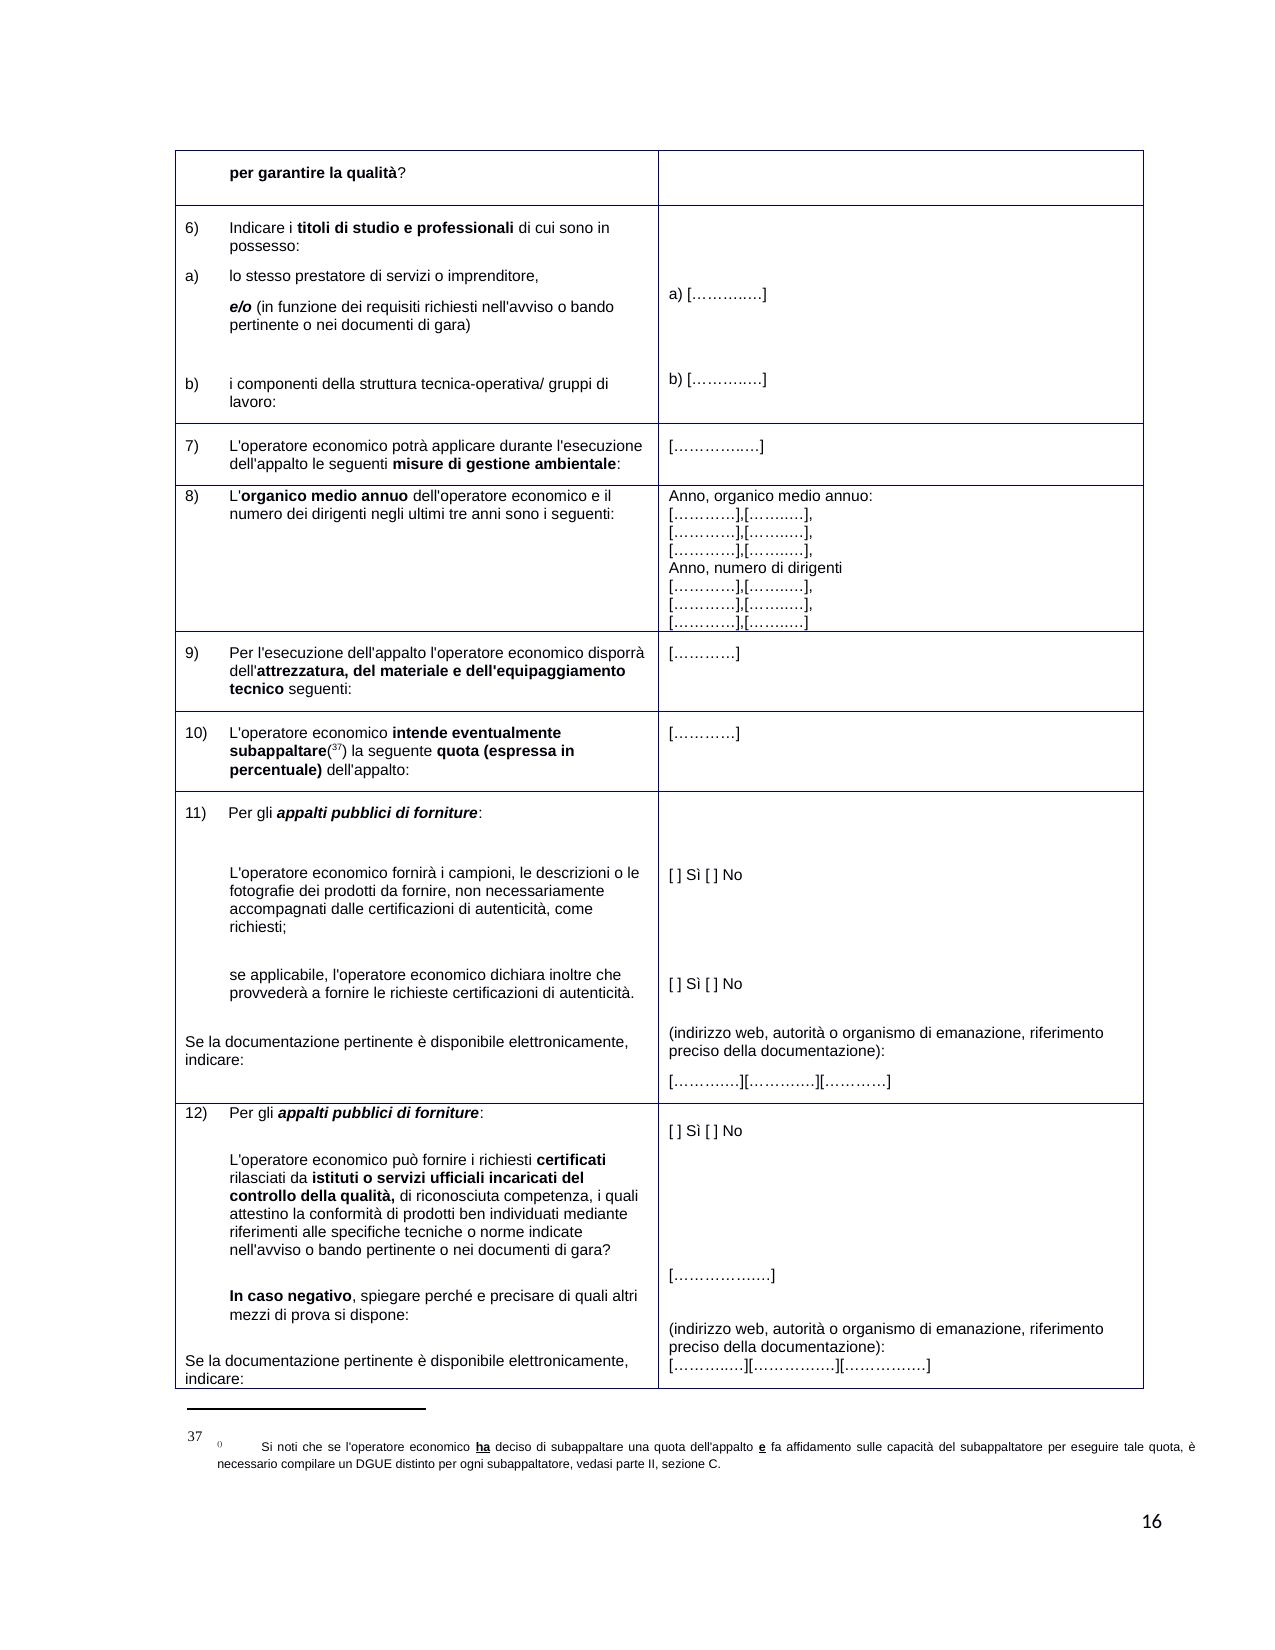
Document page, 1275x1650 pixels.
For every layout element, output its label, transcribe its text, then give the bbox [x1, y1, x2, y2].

table_cell 12) Per gli appalti pubblici di forniture: L'operatore economico può fornire i richiesti certificati rilasciati da istituti o servizi ufficiali incaricati del controllo della qualità, di riconosciuta competenza, i quali attestino la conformità di prodotti ben individuati mediante riferimenti alle specifiche tecniche o norme indicate nell'avviso o bando pertinente o nei documenti di gara? In caso negativo, spiegare perché e precisare di quali altri mezzi di prova si dispone: Se la documentazione pertinente è disponibile elettronicamente, indicare: [176, 1104, 658, 1388]
table_cell Anno, organico medio annuo: […………],[……..…], […………],[……..…], […………],[……..…], Anno, numero di dirigenti […………],[……..…], […………],[……..…], […………],[……..…] [659, 486, 1143, 631]
table_cell 8) L'organico medio annuo dell'operatore economico e il numero dei dirigenti negli ultimi tre anni sono i seguenti: [176, 486, 658, 631]
table_cell 10) L'operatore economico intende eventualmente subappaltare() la seguente quota (espressa in percentuale) dell'appalto: [176, 712, 658, 791]
table_cell [659, 151, 1143, 205]
table_cell 7) L'operatore economico potrà applicare durante l'esecuzione dell'appalto le seguenti misure di gestione ambientale: [176, 424, 658, 485]
table_cell […………] [659, 712, 1143, 791]
table_cell 6) Indicare i titoli di studio e professionali di cui sono in possesso: a) lo stesso prestatore di servizi o imprenditore, e/o (in funzione dei requisiti richiesti nell'avviso o bando pertinente o nei documenti di gara) b) i componenti della struttura tecnica-operativa/ gruppi di lavoro: [176, 206, 658, 423]
table_cell [ ] Sì [ ] No […………….…] (indirizzo web, autorità o organismo di emanazione, riferimento preciso della documentazione): [………..…][………….…][………….…] [659, 1104, 1143, 1388]
table_cell [ ] Sì [ ] No [ ] Sì [ ] No (indirizzo web, autorità o organismo di emanazione, riferimento preciso della documentazione): [……….…][……….…][…………] [659, 792, 1143, 1102]
table_cell […………] [659, 632, 1143, 711]
table_cell per garantire la qualità? [176, 151, 658, 205]
table_cell 11) Per gli appalti pubblici di forniture: L'operatore economico fornirà i campioni, le descrizioni o le fotografie dei prodotti da fornire, non necessariamente accompagnati dalle certificazioni di autenticità, come richiesti; se applicabile, l'operatore economico dichiara inoltre che provvederà a fornire le richieste certificazioni di autenticità. Se la documentazione pertinente è disponibile elettronicamente, indicare: [176, 792, 658, 1102]
table_cell a) [………..…] b) [………..…] [659, 206, 1143, 423]
table_cell 9) Per l'esecuzione dell'appalto l'operatore economico disporrà dell'attrezzatura, del materiale e dell'equipaggiamento tecnico seguenti: [176, 632, 658, 711]
table_cell […………..…] [659, 424, 1143, 485]
